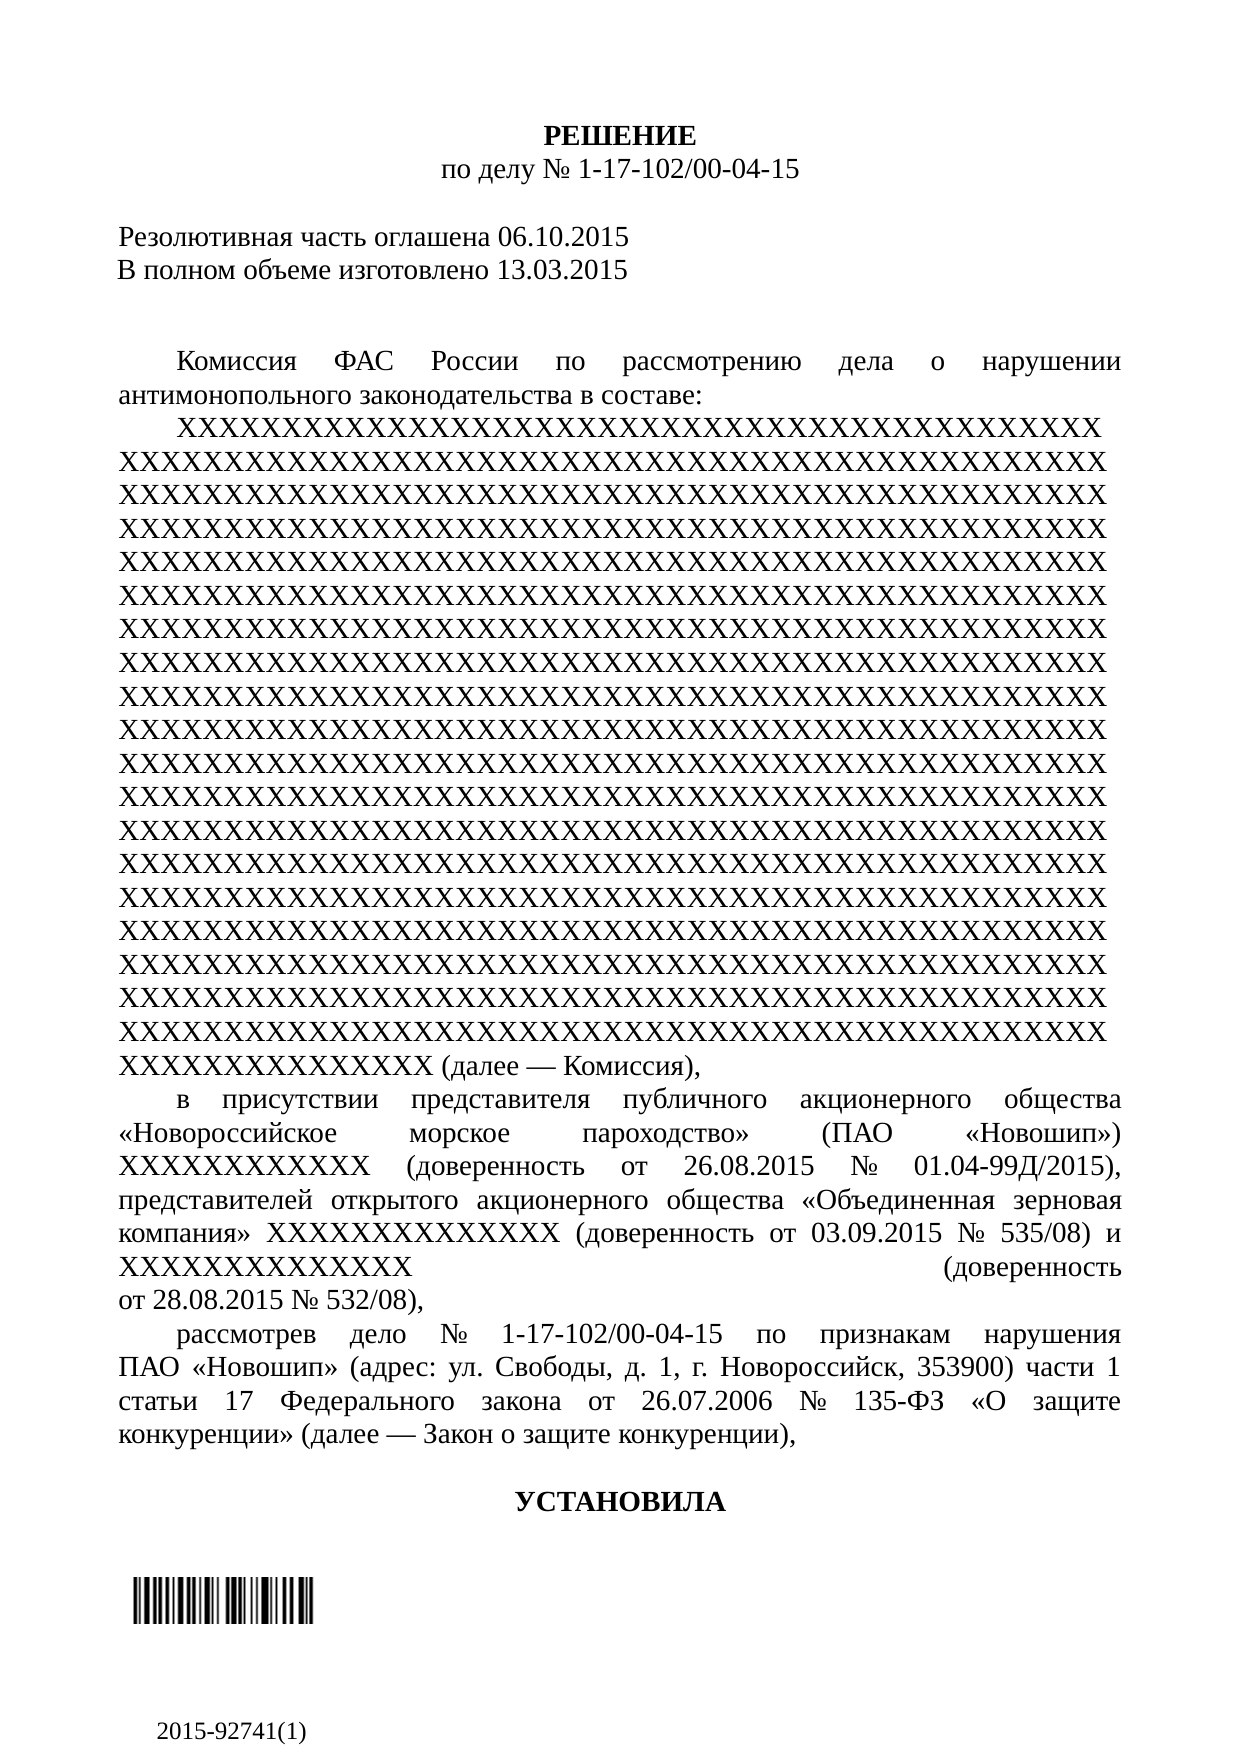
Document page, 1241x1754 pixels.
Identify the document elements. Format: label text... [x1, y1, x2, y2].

text Резолютивная часть оглашена 06.10.2015 [118, 219, 1122, 252]
text В полном объеме изготовлено 13.03.2015 [117, 252, 1122, 286]
text Комиссия ФАС России по рассмотрению дела о нарушении антимонопольного законодательства в составе: [118, 343, 1122, 410]
text XXXXXXXXXXXXXXXXXXXXXXXXXXXXXXXXXXXXXXXXXXXXXXXXXXXXXXXXXXXXXXXXXXXXXXXXXXXXXXXXXXXXXXXXXXXXXXXXXXXXXXXXXXXXXXXXXXXXXXXXXXXXXXXXXXXXXXXXXXXXXXXXXXXXXXXXXXXXXXXXXXXXXXXXXXXXXXXXXXXXXXXXXXXXXXXXXXXXXXXXXXXXXXXXXXXXXXXXXXXXXXXXXXXXXXXXXXXXXXXXXXXXXXXXXXXXXXXXXXXXXXXXXXXXXXXXXXXXXXXXXXXXXXXXXXXXXXXXXXXXXXXXXXXXXXXXXXXXXXXXXXXXXXXXXXXXXXXXXXXXXXXXXXXXXXXXXXXXXXXXXXXXXXXXXXXXXXXXXXXXXXXXXXXXXXXXXXXXXXXXXXXXXXXXXXXXXXXXXXXXXXXXXXXXXXXXXXXXXXXXXXXXXXXXXXXXXXXXXXXXXXXXXXXXXXXXXXXXXXXXXXXXXXXXXXXXXXXXXXXXXXXXXXXXXXXXXXXXXXXXXXXXXXXXXXXXXXXXXXXXXXXXXXXXXXXXXXXXXXXXXXXXXXXXXXXXXXXXXXXXXXXXXXXXXXXXXXXXXXXXXXXXXXXXXXXXXXXXXXXXXXXXXXXXXXXXXXXXXXXXXXXXXXXXXXXXXXXXXXXXXXXXXXXXXXXXXXXXXXXXXXXXXXXXXXXXXXXXXXXXXXXXXXXXXXXXXXXXXXXXXXXXXXXXXXXXXXXXXXXXXXXXXXXXXXXXXXXXXXXXXXXXXXXXXXXXXXXXXXXXXXXXXXXXXXXXXXXXXXXXXXXXXXXXXXXXXXXXXXXXXXXXXXXXXXXXXXXXXXXXXXXXXXXXXXXXXXXXXXXXXXXXXXXXXXXXXXXXXXXXXXXXXXXXXXXXXXXXXXXXXXXXX (далее — Комиссия), [118, 410, 1122, 1081]
text УСТАНОВИЛА [118, 1484, 1122, 1517]
text РЕШЕНИЕ [118, 118, 1122, 152]
text по делу № 1-17-102/00-04-15 [118, 152, 1122, 185]
picture [118, 1577, 331, 1624]
text рассмотрев дело № 1-17-102/00-04-15 по признакам нарушения ПАО «Новошип» (адрес: ул. Свободы, д. 1, г. Новороссийск, 353900) части 1 статьи 17 Федерального закона от 26.07.2006 № 135-ФЗ «О защите конкуренции» (далее — Закон о защите конкуренции), [118, 1316, 1122, 1450]
text в присутствии представителя публичного акционерного общества «Новороссийское морское пароходство» (ПАО «Новошип») XXXXXXXXXXXX (доверенность от 26.08.2015 № 01.04-99Д/2015), представителей открытого акционерного общества «Объединенная зерновая компания» XXXXXXXXXXXXXX (доверенность от 03.09.2015 № 535/08) и XXXXXXXXXXXXXX (доверенность от 28.08.2015 № 532/08), [118, 1081, 1122, 1316]
